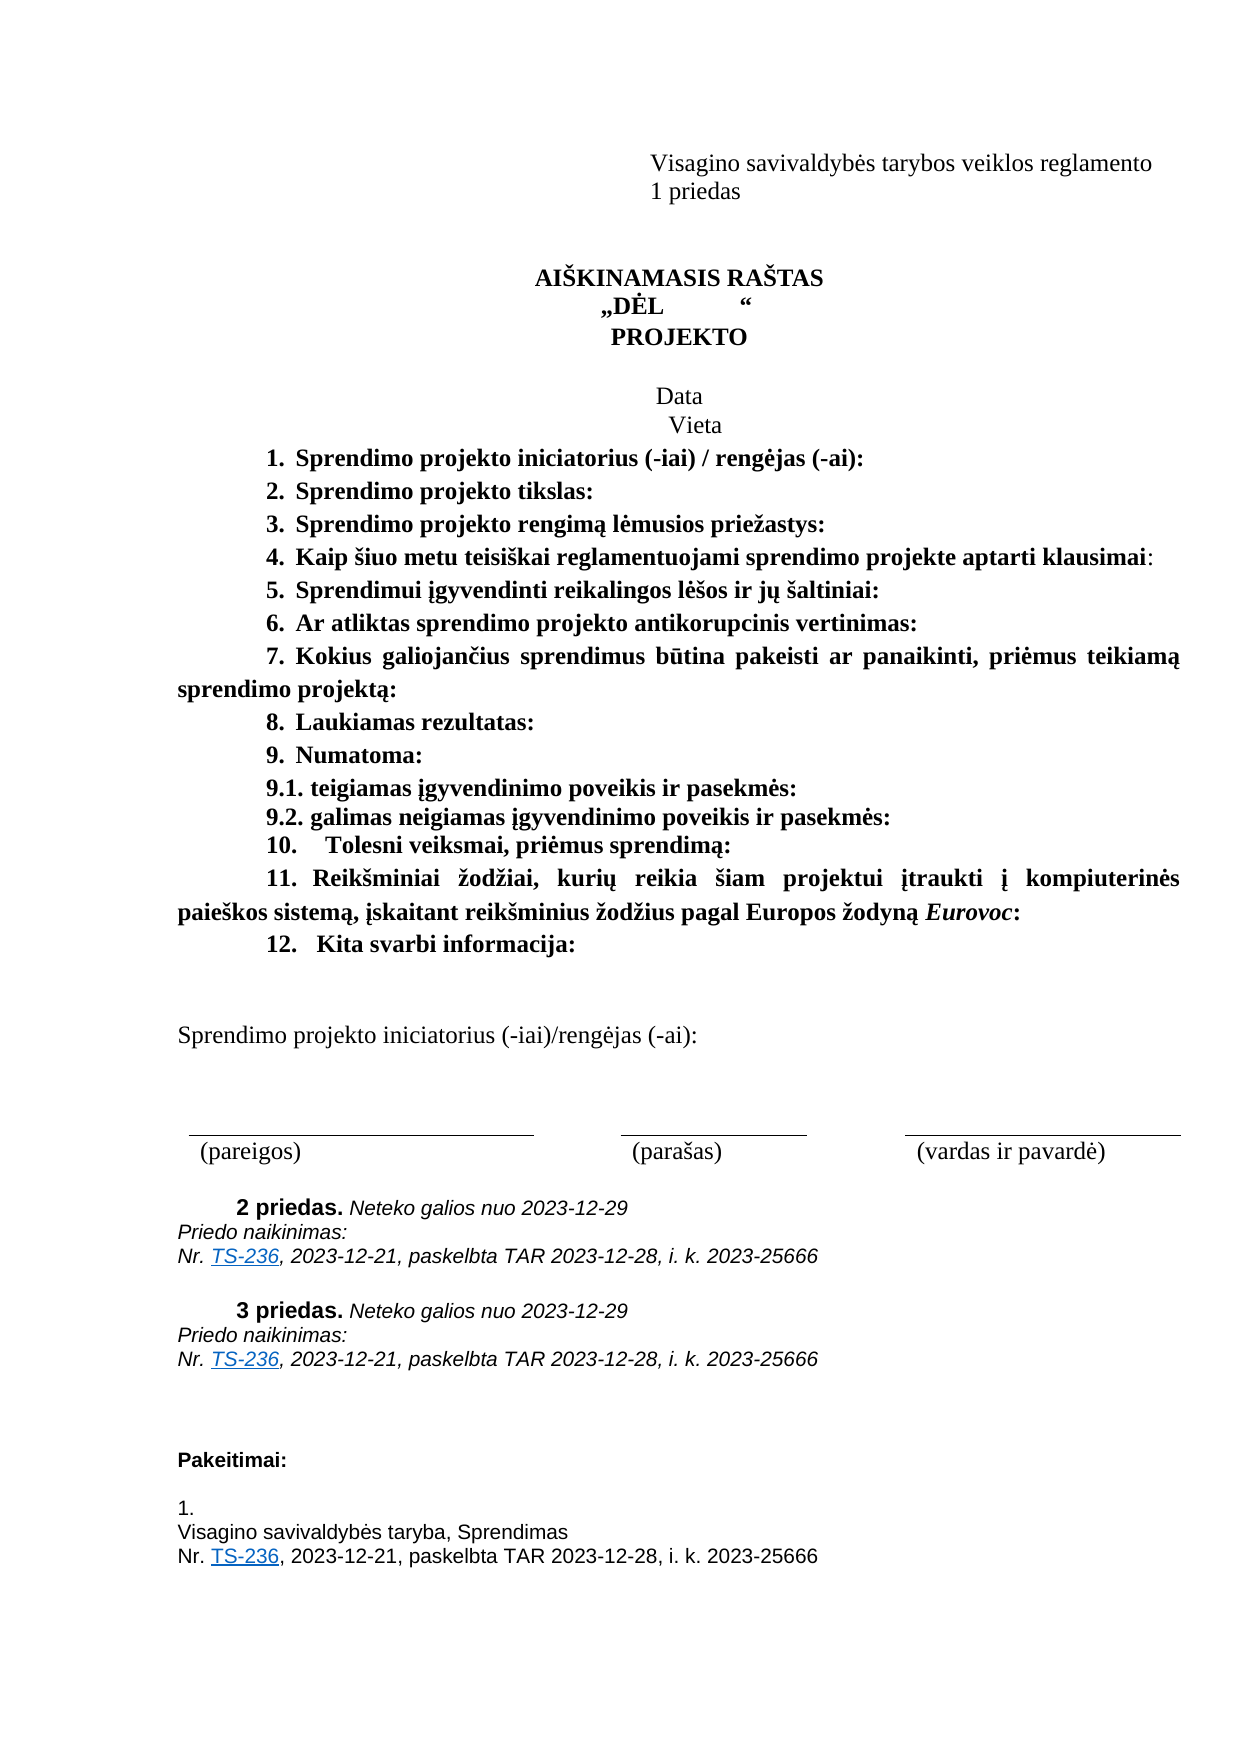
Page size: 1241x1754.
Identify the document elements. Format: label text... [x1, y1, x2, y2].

text Priedo naikinimas: [177, 1323, 1181, 1347]
text 9.1. teigiamas įgyvendinimo poveikis ir pasekmės: [177, 773, 1181, 802]
text 10. Tolesni veiksmai, priėmus sprendimą: [192, 831, 1181, 859]
text Nr. TS-236, 2023-12-21, paskelbta TAR 2023-12-28, i. k. 2023-25666 [177, 1347, 1181, 1371]
text „Dėl “ [177, 291, 1181, 320]
text Nr. TS-236, 2023-12-21, paskelbta TAR 2023-12-28, i. k. 2023-25666 [177, 1244, 1181, 1268]
table_cell (pareigos) [189, 1136, 534, 1165]
text Visagino savivaldybės tarybos veiklos reglamento [650, 148, 1166, 176]
text 6. Ar atliktas sprendimo projekto antikorupcinis vertinimas: [177, 608, 1181, 637]
text 3 priedas. Neteko galios nuo 2023-12-29 [177, 1297, 1181, 1323]
text Vieta [177, 410, 1181, 438]
text PROJEKTO [177, 322, 1181, 351]
text Nr. TS-236, 2023-12-21, paskelbta TAR 2023-12-28, i. k. 2023-25666 [177, 1543, 1181, 1567]
text Visagino savivaldybės taryba, Sprendimas [177, 1519, 1181, 1543]
text 1. [177, 1496, 1181, 1519]
table_cell [807, 1135, 905, 1165]
text 11. Reikšminiai žodžiai, kurių reikia šiam projektui įtraukti į kompiuterinės paieškos sistemą, įskaitant reikšminius žodžius pagal Europos žodyną Eurovoc: [177, 863, 1181, 925]
text 1 priedas [650, 176, 1166, 205]
text 5. Sprendimui įgyvendinti reikalingos lėšos ir jų šaltiniai: [177, 575, 1181, 604]
table_header [621, 1106, 807, 1135]
text 3. Sprendimo projekto rengimą lėmusios priežastys: [177, 509, 1181, 538]
text 1. Sprendimo projekto iniciatorius (-iai) / rengėjas (-ai): [177, 443, 1181, 472]
text 9. Numatoma: [177, 740, 1181, 769]
table_header [189, 1106, 534, 1135]
table_cell [534, 1135, 621, 1165]
text 12. Kita svarbi informacija: [266, 929, 1181, 958]
text 7. Kokius galiojančius sprendimus būtina pakeisti ar panaikinti, priėmus teikiamą sprendimo projektą: [177, 641, 1181, 703]
text 2. Sprendimo projekto tikslas: [177, 476, 1181, 504]
text Data [177, 381, 1181, 410]
table_header [534, 1106, 621, 1135]
text 4. Kaip šiuo metu teisiškai reglamentuojami sprendimo projekte aptarti klausimai: [177, 542, 1181, 571]
text Pakeitimai: [177, 1448, 1181, 1472]
table_cell (parašas) [621, 1136, 807, 1165]
table_header [905, 1106, 1181, 1135]
text Priedo naikinimas: [177, 1220, 1181, 1244]
table_cell (vardas ir pavardė) [905, 1136, 1181, 1165]
text 9.2. galimas neigiamas įgyvendinimo poveikis ir pasekmės: [266, 802, 1181, 831]
text Sprendimo projekto iniciatorius (-iai)/rengėjas (-ai): [177, 1020, 1181, 1049]
text 8. Laukiamas rezultatas: [177, 707, 1181, 736]
table_header [807, 1106, 905, 1135]
text 2 priedas. Neteko galios nuo 2023-12-29 [177, 1194, 1181, 1220]
text AIŠKINAMASIS RAŠTAS [177, 263, 1181, 291]
